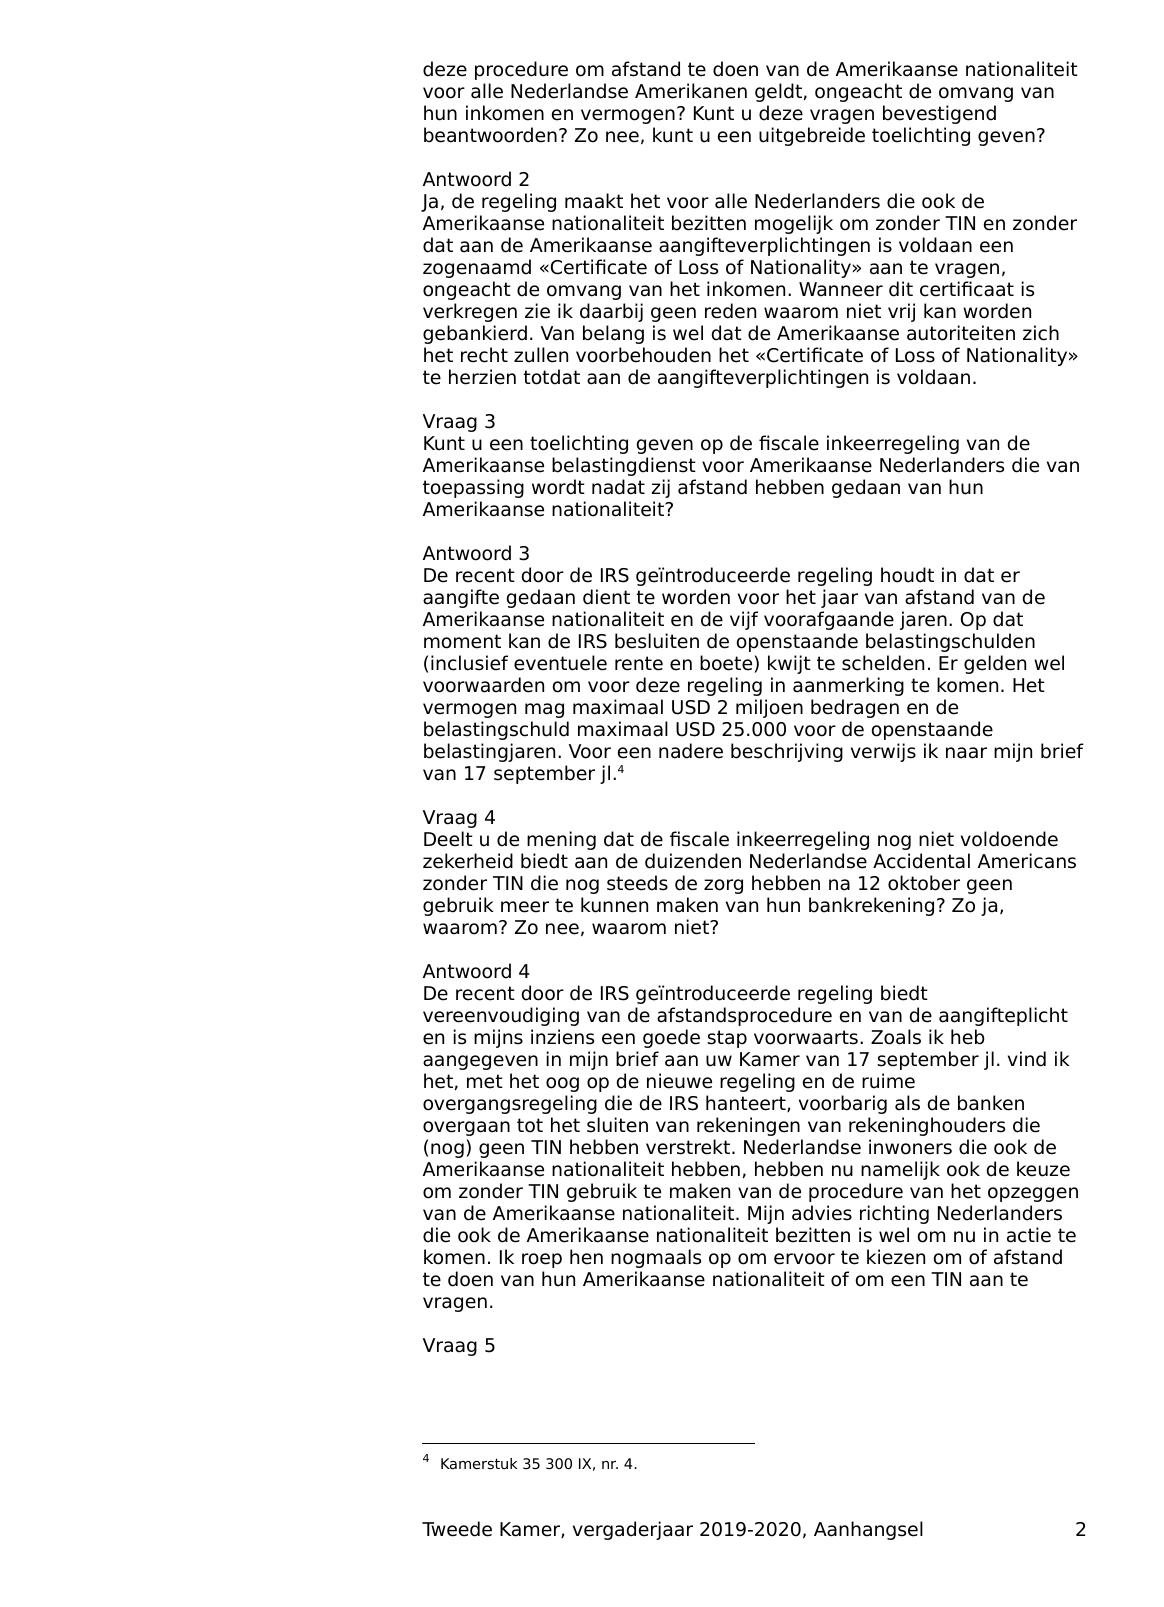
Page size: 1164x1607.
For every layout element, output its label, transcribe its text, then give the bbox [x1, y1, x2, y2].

text Vraag 3 [422, 411, 1087, 433]
text De recent door de IRS geïntroduceerde regeling houdt in dat er aangifte gedaan dient te worden voor het jaar van afstand van de Amerikaanse nationaliteit en de vijf voorafgaande jaren. Op dat moment kan de IRS besluiten de openstaande belastingschulden (inclusief eventuele rente en boete) kwijt te schelden. Er gelden wel voorwaarden om voor deze regeling in aanmerking te komen. Het vermogen mag maximaal USD 2 miljoen bedragen en de belastingschuld maximaal USD 25.000 voor de openstaande belastingjaren. Voor een nadere beschrijving verwijs ik naar mijn brief van 17 september jl. [422, 565, 1087, 785]
text Antwoord 3 [422, 543, 1087, 565]
text Vraag 5 [422, 1335, 1087, 1357]
text Antwoord 2 [422, 169, 1087, 191]
text De recent door de IRS geïntroduceerde regeling biedt vereenvoudiging van de afstandsprocedure en van de aangifteplicht en is mijns inziens een goede stap voorwaarts. Zoals ik heb aangegeven in mijn brief aan uw Kamer van 17 september jl. vind ik het, met het oog op de nieuwe regeling en de ruime overgangsregeling die de IRS hanteert, voorbarig als de banken overgaan tot het sluiten van rekeningen van rekeninghouders die (nog) geen TIN hebben verstrekt. Nederlandse inwoners die ook de Amerikaanse nationaliteit hebben, hebben nu namelijk ook de keuze om zonder TIN gebruik te maken van de procedure van het opzeggen van de Amerikaanse nationaliteit. Mijn advies richting Nederlanders die ook de Amerikaanse nationaliteit bezitten is wel om nu in actie te komen. Ik roep hen nogmaals op om ervoor te kiezen om of afstand te doen van hun Amerikaanse nationaliteit of om een TIN aan te vragen. [422, 983, 1087, 1313]
text Vraag 4 [422, 807, 1087, 829]
text deze procedure om afstand te doen van de Amerikaanse nationaliteit voor alle Nederlandse Amerikanen geldt, ongeacht de omvang van hun inkomen en vermogen? Kunt u deze vragen bevestigend beantwoorden? Zo nee, kunt u een uitgebreide toelichting geven? [422, 59, 1087, 147]
text Kamerstuk 35 300 IX, nr. 4. [422, 1452, 1087, 1474]
text Deelt u de mening dat de fiscale inkeerregeling nog niet voldoende zekerheid biedt aan de duizenden Nederlandse Accidental Americans zonder TIN die nog steeds de zorg hebben na 12 oktober geen gebruik meer te kunnen maken van hun bankrekening? Zo ja, waarom? Zo nee, waarom niet? [422, 829, 1087, 939]
text Kunt u een toelichting geven op de fiscale inkeerregeling van de Amerikaanse belastingdienst voor Amerikaanse Nederlanders die van toepassing wordt nadat zij afstand hebben gedaan van hun Amerikaanse nationaliteit? [422, 433, 1087, 521]
text Antwoord 4 [422, 961, 1087, 983]
text Ja, de regeling maakt het voor alle Nederlanders die ook de Amerikaanse nationaliteit bezitten mogelijk om zonder TIN en zonder dat aan de Amerikaanse aangifteverplichtingen is voldaan een zogenaamd «Certificate of Loss of Nationality» aan te vragen, ongeacht de omvang van het inkomen. Wanneer dit certificaat is verkregen zie ik daarbij geen reden waarom niet vrij kan worden gebankierd. Van belang is wel dat de Amerikaanse autoriteiten zich het recht zullen voorbehouden het «Certificate of Loss of Nationality» te herzien totdat aan de aangifteverplichtingen is voldaan. [422, 191, 1087, 389]
